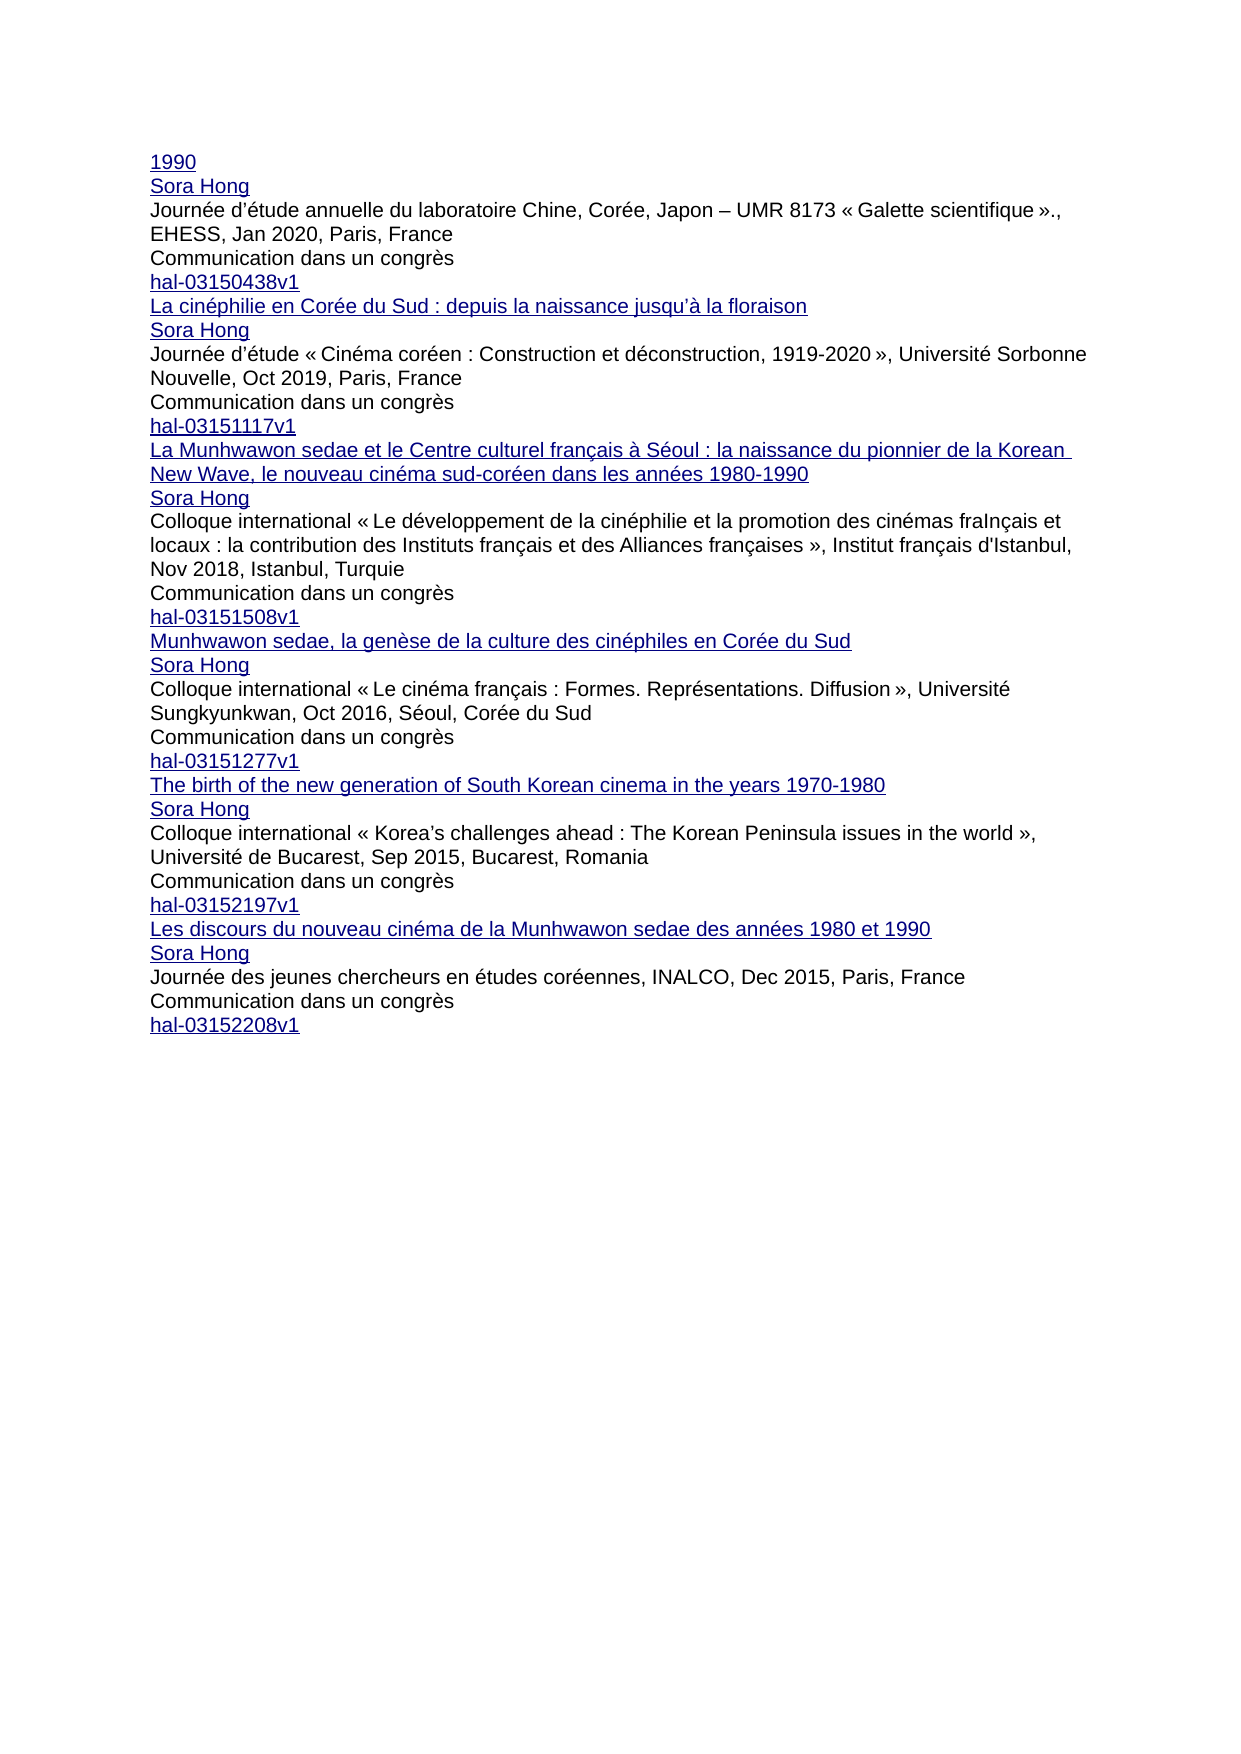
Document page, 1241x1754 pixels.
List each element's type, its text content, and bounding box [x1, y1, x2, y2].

table_cell La génération des centres culturels et la nouvelle vague du cinéma sud-coréen des années 1980 et 1990 Sora Hong Journée d’étude annuelle du laboratoire Chine, Corée, Japon – UMR 8173 « Galette scientifique »., EHESS, Jan 2020, Paris, France Communication dans un congrès hal-03150438v1 [150, 150, 1090, 294]
table_cell La cinéphilie en Corée du Sud : depuis la naissance jusqu’à la floraison Sora Hong Journée d’étude « Cinéma coréen : Construction et déconstruction, 1919-2020 », Université Sorbonne Nouvelle, Oct 2019, Paris, France Communication dans un congrès hal-03151117v1 [150, 294, 1090, 437]
table_cell Les discours du nouveau cinéma de la Munhwawon sedae des années 1980 et 1990 Sora Hong Journée des jeunes chercheurs en études coréennes, INALCO, Dec 2015, Paris, France Communication dans un congrès hal-03152208v1 [150, 917, 1090, 1036]
table_cell Munhwawon sedae, la genèse de la culture des cinéphiles en Corée du Sud Sora Hong Colloque international « Le cinéma français : Formes. Représentations. Diffusion », Université Sungkyunkwan, Oct 2016, Séoul, Corée du Sud Communication dans un congrès hal-03151277v1 [150, 629, 1090, 773]
table_cell La Munhwawon sedae et le Centre culturel français à Séoul : la naissance du pionnier de la Korean New Wave, le nouveau cinéma sud-coréen dans les années 1980-1990 Sora Hong Colloque international « Le développement de la cinéphilie et la promotion des cinémas fraInçais et locaux : la contribution des Instituts français et des Alliances françaises », Institut français d'Istanbul, Nov 2018, Istanbul, Turquie Communication dans un congrès hal-03151508v1 [150, 438, 1090, 629]
table_cell The birth of the new generation of South Korean cinema in the years 1970-1980 Sora Hong Colloque international « Korea’s challenges ahead : The Korean Peninsula issues in the world », Université de Bucarest, Sep 2015, Bucarest, Romania Communication dans un congrès hal-03152197v1 [150, 773, 1090, 917]
